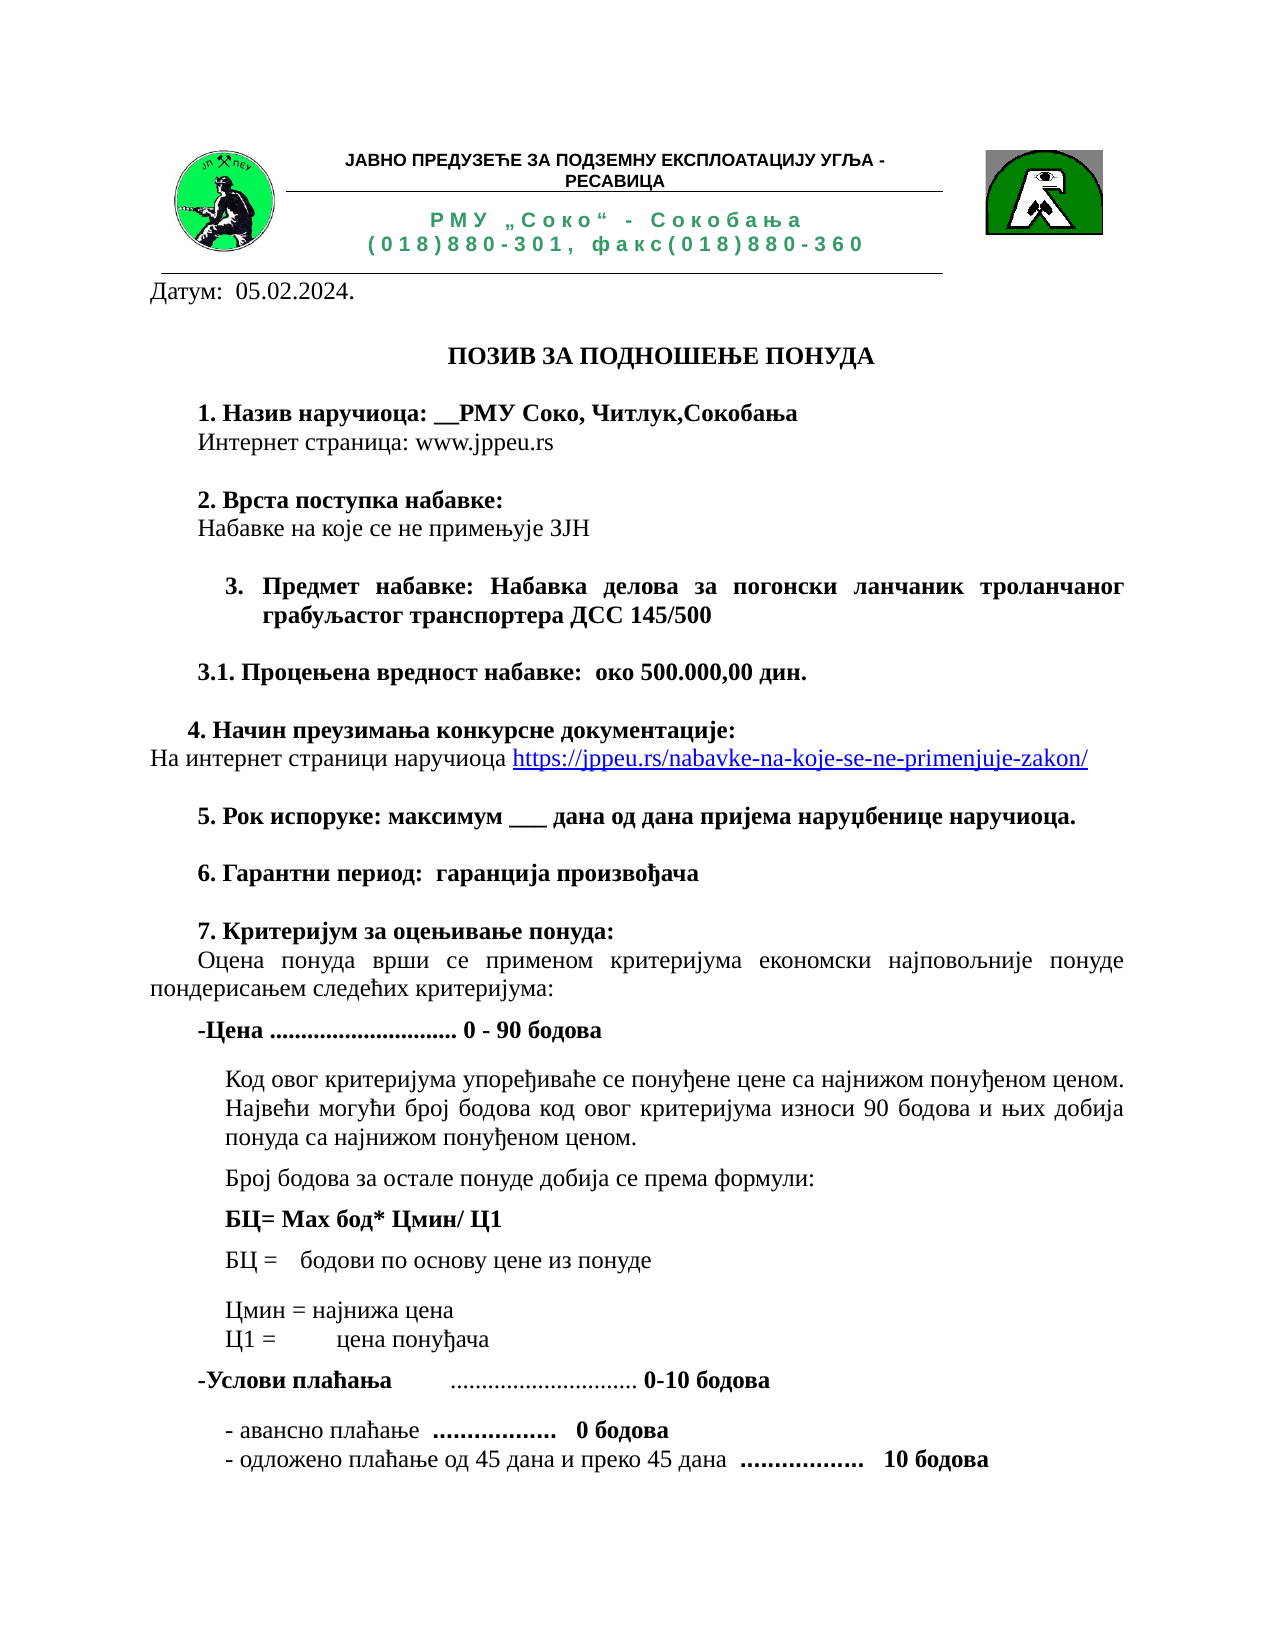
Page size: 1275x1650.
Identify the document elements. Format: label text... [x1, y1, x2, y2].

text -Услови плаћања .............................. 0-10 бодова [150, 1365, 1125, 1394]
text Датум: 05.02.2024. [150, 274, 1125, 305]
text 6. Гарантни период: гаранција произвођача [150, 858, 1125, 887]
text Код овог критеријума упоређиваће се понуђене цене са најнижом понуђеном ценом. Највећи могући број бодова код овог критеријума износи 90 бодова и њих добија понуда са најнижом понуђеном ценом. [225, 1064, 1125, 1151]
text БЦ= Маx бод* Цмин/ Ц1 [225, 1204, 1125, 1233]
text 2. Врста поступка набавке: [150, 485, 1125, 513]
list Предмет набавке: Набавка делова за погонски ланчаник троланчаног грабуљастог транспортера ДСС 145/500 [225, 571, 1125, 628]
text 1. Назив наручиоца: __РМУ Соко, Читлук,Сокобања [150, 398, 1125, 427]
text ПОЗИВ ЗА ПОДНОШЕЊЕ ПОНУДА [150, 341, 1125, 370]
text 5. Рок испоруке: максимум ___ дана од дана пријема наруџбенице наручиоца. [150, 801, 1125, 830]
text 3.1. Процењена вредност набавке: око 500.000,00 дин. [150, 657, 1125, 686]
table_header [943, 150, 1145, 273]
text Набавке на које се не примењује ЗЈН [150, 513, 1125, 542]
text - одложено плаћање од 45 дана и преко 45 дана .................. 10 бодова [225, 1443, 1125, 1472]
text - авансно плаћање .................. 0 бодова [225, 1415, 1125, 1443]
text 4. Начин преузимања конкурсне документације: [150, 715, 1125, 743]
table_header [161, 150, 286, 273]
text 7. Критеријум за оцењивање понуда: [150, 916, 1125, 945]
text Ц1 = цена понуђача [225, 1324, 1125, 1353]
text Интернет страница: www.jppeu.rs [150, 427, 1125, 456]
text Цмин = најнижа цена [225, 1295, 1125, 1324]
table_cell РМУ „Соко“ - Сокобања (018)880-301, факс(018)880-360 [286, 192, 943, 273]
picture [985, 150, 1103, 235]
text БЦ = бодови по основу цене из понуде [225, 1246, 1125, 1274]
text Оцена понуда врши се применом критеријума економски најповољније понуде пондерисањем следећих критеријума: [150, 945, 1125, 1002]
picture [173, 150, 275, 252]
table_header ЈАВНО ПРЕДУЗЕЋЕ ЗА ПОДЗЕМНУ ЕКСПЛОАТАЦИЈУ УГЉА - РЕСАВИЦА [286, 150, 943, 191]
text Број бодова за остале понуде добија се према формули: [225, 1163, 1125, 1192]
text -Цена .............................. 0 - 90 бодова [150, 1015, 1125, 1043]
text На интернет страници наручиоца https://jppeu.rs/nabavke-na-koje-se-ne-primenjuje-zakon/ [150, 743, 1125, 772]
